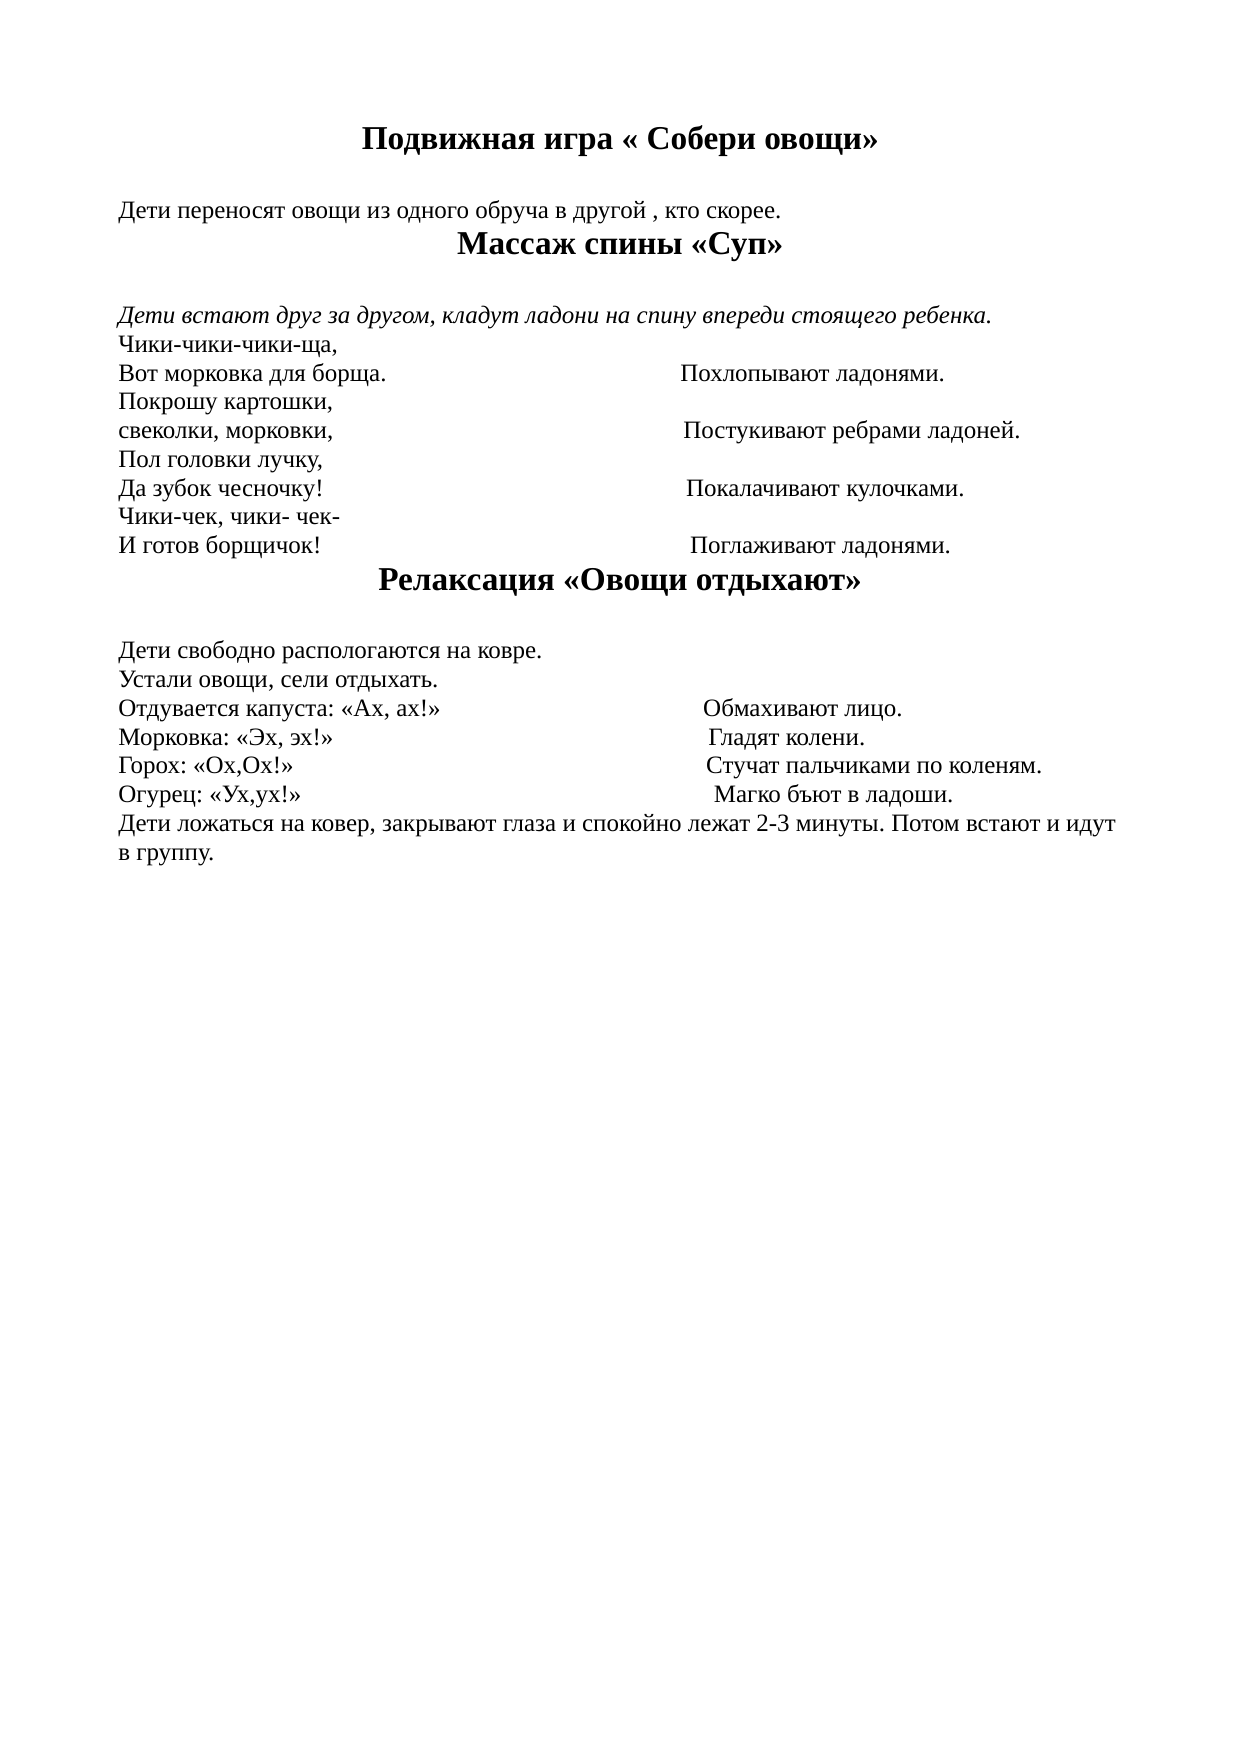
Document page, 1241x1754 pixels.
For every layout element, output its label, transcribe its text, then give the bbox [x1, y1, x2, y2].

text Отдувается капуста: «Ах, ах!» Обмахивают лицо. [118, 693, 1122, 722]
text Морковка: «Эх, эх!» Гладят колени. [118, 722, 1122, 751]
text Подвижная игра « Собери овощи» [118, 118, 1122, 156]
text Огурец: «Ух,ух!» Магко бъют в ладоши. [118, 779, 1122, 808]
text Вот морковка для борща. Похлопывают ладонями. [118, 358, 1122, 386]
text Чики-чики-чики-ща, [118, 329, 1122, 358]
text Дети свободно распологаются на ковре. [118, 636, 1122, 664]
text Релаксация «Овощи отдыхают» [118, 559, 1122, 597]
text Покрошу картошки, [118, 386, 1122, 415]
text И готов борщичок! Поглаживают ладонями. [118, 530, 1122, 559]
text Пол головки лучку, [118, 444, 1122, 473]
text Массаж спины «Суп» [118, 223, 1122, 262]
text Горох: «Ох,Ох!» Стучат пальчиками по коленям. [118, 751, 1122, 779]
text Дети переносят овощи из одного обруча в другой , кто скорее. [118, 195, 1122, 223]
text Да зубок чесночку! Покалачивают кулочками. [118, 473, 1122, 501]
text свеколки, морковки, Постукивают ребрами ладоней. [118, 415, 1122, 444]
text Дети встают друг за другом, кладут ладони на спину впереди стоящего ребенка. [118, 300, 1122, 329]
text Устали овощи, сели отдыхать. [118, 664, 1122, 693]
text Дети ложаться на ковер, закрывают глаза и спокойно лежат 2-3 минуты. Потом встают и идут в группу. [118, 808, 1122, 866]
text Чики-чек, чики- чек- [118, 501, 1122, 530]
